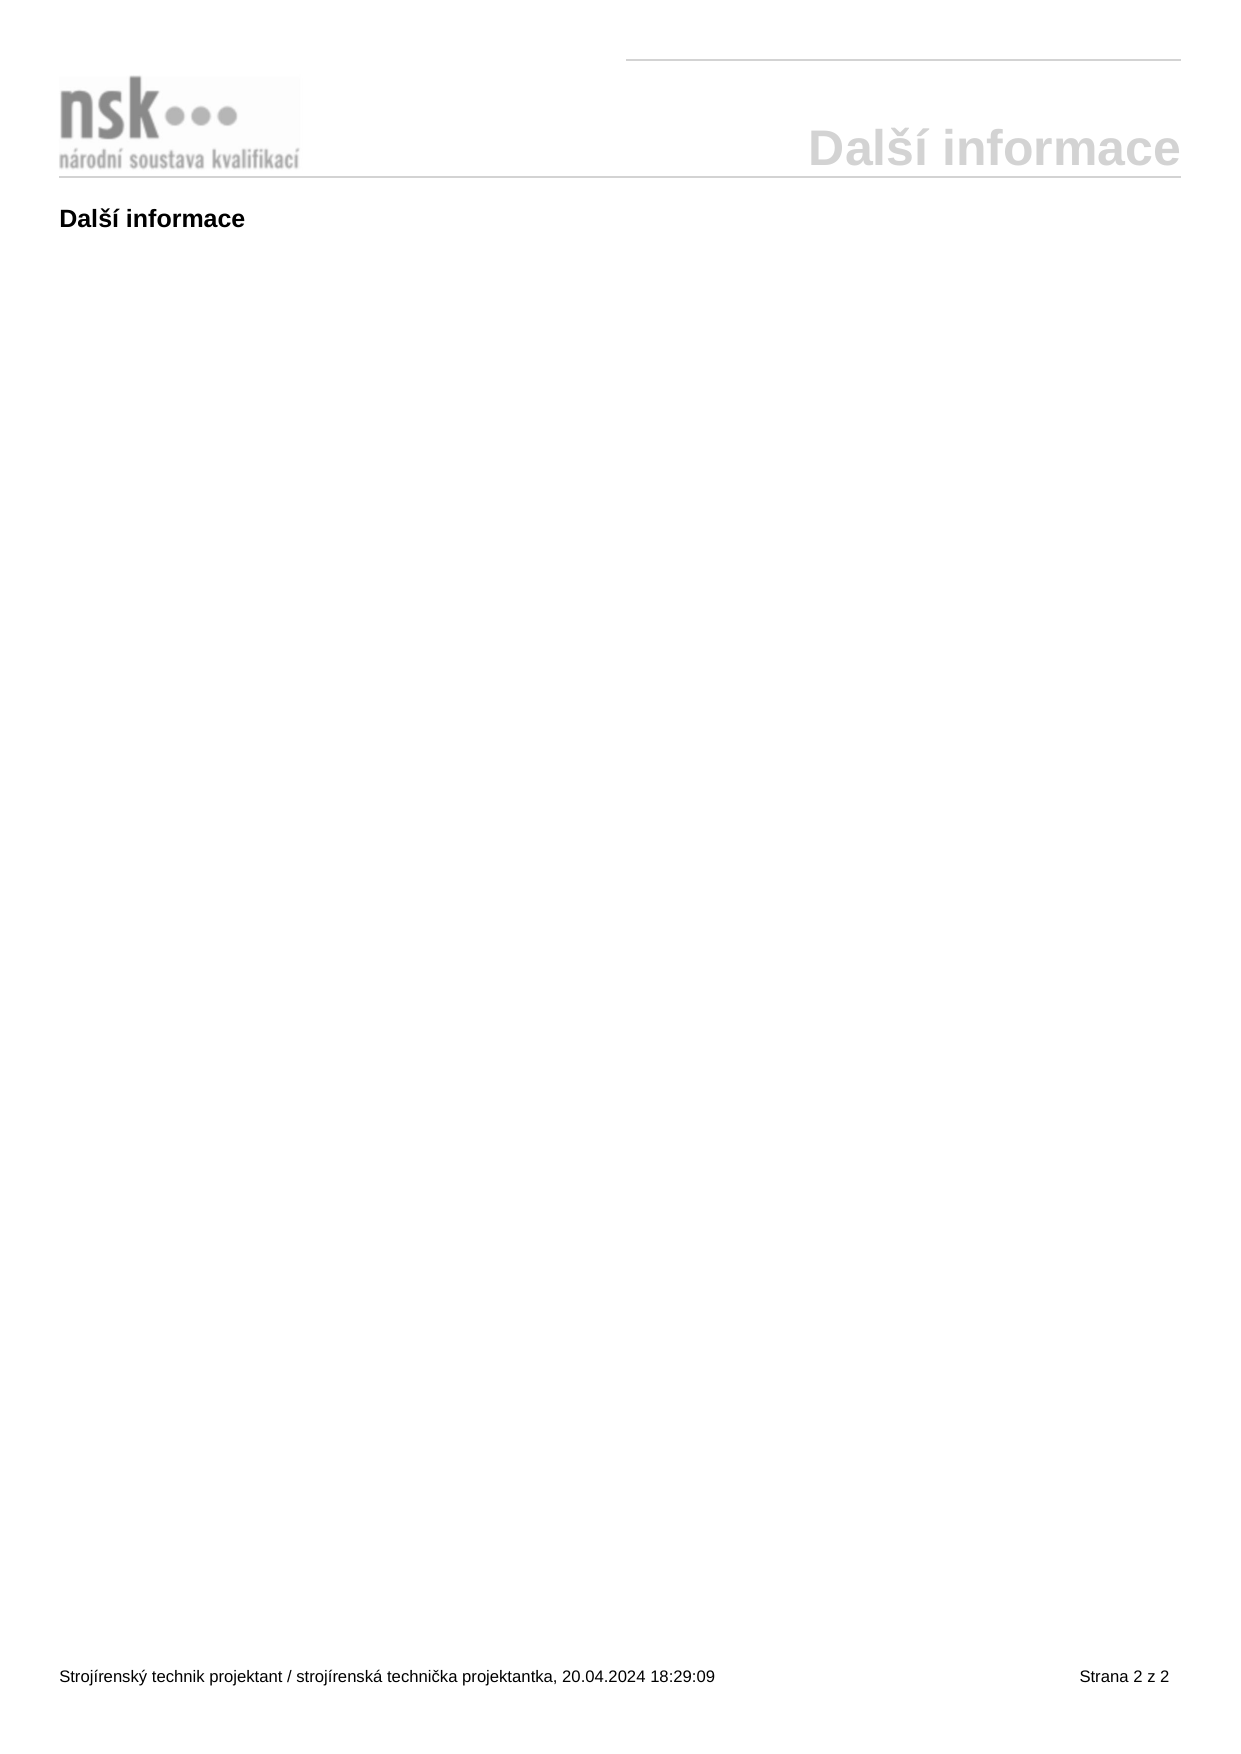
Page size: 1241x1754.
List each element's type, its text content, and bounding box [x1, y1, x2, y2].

table_cell Další informace [626, 61, 1181, 176]
table_cell [1169, 236, 1181, 536]
table_cell [621, 59, 626, 170]
table_cell [59, 236, 483, 536]
table_cell [862, 1136, 1169, 1397]
table_cell [484, 836, 620, 1136]
table_cell [59, 178, 1181, 194]
table_cell Další informace [59, 200, 1181, 236]
table_cell [862, 836, 1169, 1136]
table_cell [484, 171, 620, 176]
table_cell [59, 171, 483, 176]
table_cell [1169, 536, 1181, 836]
table_cell [1169, 1136, 1181, 1397]
table_cell [862, 236, 1169, 536]
table_cell [484, 1397, 620, 1658]
table_cell [626, 836, 862, 1136]
table_cell [620, 836, 626, 1136]
table_cell [626, 536, 862, 836]
table_cell [59, 1136, 483, 1397]
table_cell [620, 1136, 626, 1397]
table_cell [1169, 194, 1181, 200]
table_cell [620, 1397, 626, 1658]
table_cell [626, 236, 862, 536]
table_cell [862, 1397, 1169, 1658]
table_cell [484, 1136, 620, 1397]
table_cell [626, 1136, 862, 1397]
table_cell [484, 236, 620, 536]
table_cell [59, 536, 483, 836]
table_cell [1169, 1658, 1181, 1694]
table_cell Strana 2 z 2 [862, 1658, 1169, 1694]
table_cell [484, 194, 620, 200]
table_cell [1169, 836, 1181, 1136]
table_cell [626, 1397, 862, 1658]
table_cell [59, 836, 483, 1136]
table_cell [1169, 1397, 1181, 1658]
table_cell [59, 194, 483, 200]
table_cell [620, 536, 626, 836]
table_cell [862, 536, 1169, 836]
table_cell [59, 1397, 483, 1658]
table_cell [620, 236, 626, 536]
table_cell [484, 536, 620, 836]
table_cell [862, 194, 1169, 200]
table_cell [626, 194, 862, 200]
picture [58, 59, 621, 171]
table_cell Strojírenský technik projektant / strojírenská technička projektantka, 20.04.2024 18:29:09 [59, 1658, 862, 1694]
